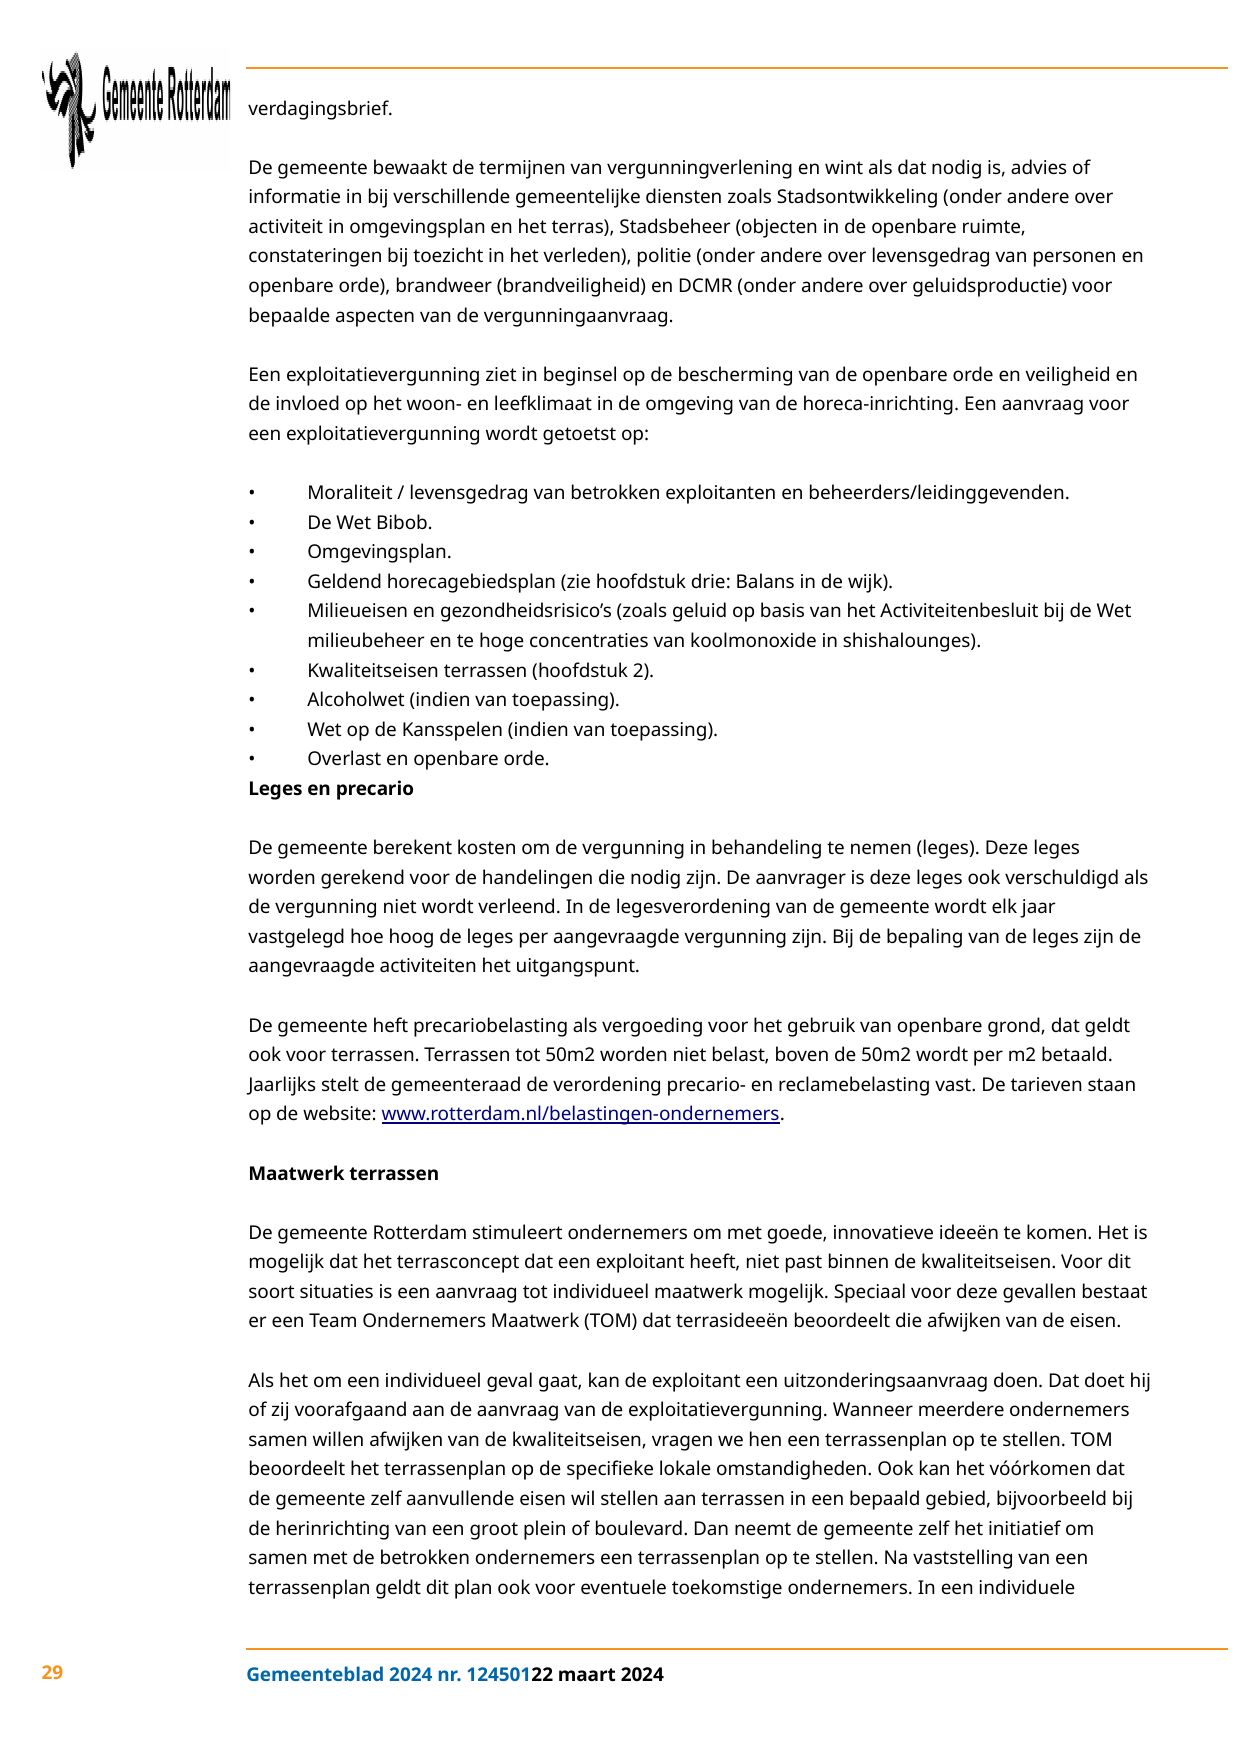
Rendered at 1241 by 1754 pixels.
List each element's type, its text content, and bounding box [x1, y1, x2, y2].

list Alcoholwet (indien van toepassing). [248, 686, 1152, 712]
text De gemeente heft precariobelasting als vergoeding voor het gebruik van openbare grond, dat geldt ook voor terrassen. Terrassen tot 50m2 worden niet belast, boven de 50m2 wordt per m2 betaald. Jaarlijks stelt de gemeenteraad de verordening precario- en reclamebelasting vast. De tarieven staan op de website: www.rotterdam.nl/belastingen-ondernemers. [248, 1012, 1152, 1126]
list Omgevingsplan. [248, 538, 1152, 564]
list De Wet Bibob. [248, 509, 1152, 535]
text Leges en precario [248, 775, 1152, 801]
list Geldend horecagebiedsplan (zie hoofdstuk drie: Balans in de wijk). [248, 568, 1152, 594]
text De gemeente bewaakt de termijnen van vergunningverlening en wint als dat nodig is, advies of informatie in bij verschillende gemeentelijke diensten zoals Stadsontwikkeling (onder andere over activiteit in omgevingsplan en het terras), Stadsbeheer (objecten in de openbare ruimte, constateringen bij toezicht in het verleden), politie (onder andere over levensgedrag van personen en openbare orde), brandweer (brandveiligheid) en DCMR (onder andere over geluidsproductie) voor bepaalde aspecten van de vergunningaanvraag. [248, 154, 1152, 328]
list Milieueisen en gezondheidsrisico’s (zoals geluid op basis van het Activiteitenbesluit bij de Wet milieubeheer en te hoge concentraties van koolmonoxide in shishalounges). [248, 598, 1152, 653]
text De gemeente Rotterdam stimuleert ondernemers om met goede, innovatieve ideeën te komen. Het is mogelijk dat het terrasconcept dat een exploitant heeft, niet past binnen de kwaliteitseisen. Voor dit soort situaties is een aanvraag tot individueel maatwerk mogelijk. Speciaal voor deze gevallen bestaat er een Team Ondernemers Maatwerk (TOM) dat terrasideeën beoordeelt die afwijken van de eisen. [248, 1219, 1152, 1333]
list Moraliteit / levensgedrag van betrokken exploitanten en beheerders/leidinggevenden. [248, 479, 1152, 505]
text Maatwerk terrassen [248, 1160, 1152, 1186]
text Als het om een individueel geval gaat, kan de exploitant een uitzonderingsaanvraag doen. Dat doet hij of zij voorafgaand aan de aanvraag van de exploitatievergunning. Wanneer meerdere ondernemers samen willen afwijken van de kwaliteitseisen, vragen we hen een terrassenplan op te stellen. TOM beoordeelt het terrassenplan op de specifieke lokale omstandigheden. Ook kan het vóórkomen dat de gemeente zelf aanvullende eisen wil stellen aan terrassen in een bepaald gebied, bijvoorbeeld bij de herinrichting van een groot plein of boulevard. Dan neemt de gemeente zelf het initiatief om samen met de betrokken ondernemers een terrassenplan op te stellen. Na vaststelling van een terrassenplan geldt dit plan ook voor eventuele toekomstige ondernemers. In een individuele [248, 1367, 1152, 1600]
picture [41, 47, 231, 172]
list Overlast en openbare orde. [248, 746, 1152, 771]
text verdagingsbrief. [248, 95, 1152, 121]
text Een exploitatievergunning ziet in beginsel op de bescherming van de openbare orde en veiligheid en de invloed op het woon- en leefklimaat in de omgeving van de horeca-inrichting. Een aanvraag voor een exploitatievergunning wordt getoetst op: [248, 361, 1152, 446]
list Kwaliteitseisen terrassen (hoofdstuk 2). [248, 657, 1152, 683]
list Wet op de Kansspelen (indien van toepassing). [248, 716, 1152, 742]
text De gemeente berekent kosten om de vergunning in behandeling te nemen (leges). Deze leges worden gerekend voor de handelingen die nodig zijn. De aanvrager is deze leges ook verschuldigd als de vergunning niet wordt verleend. In de legesverordening van de gemeente wordt elk jaar vastgelegd hoe hoog de leges per aangevraagde vergunning zijn. Bij de bepaling van de leges zijn de aangevraagde activiteiten het uitgangspunt. [248, 834, 1152, 978]
